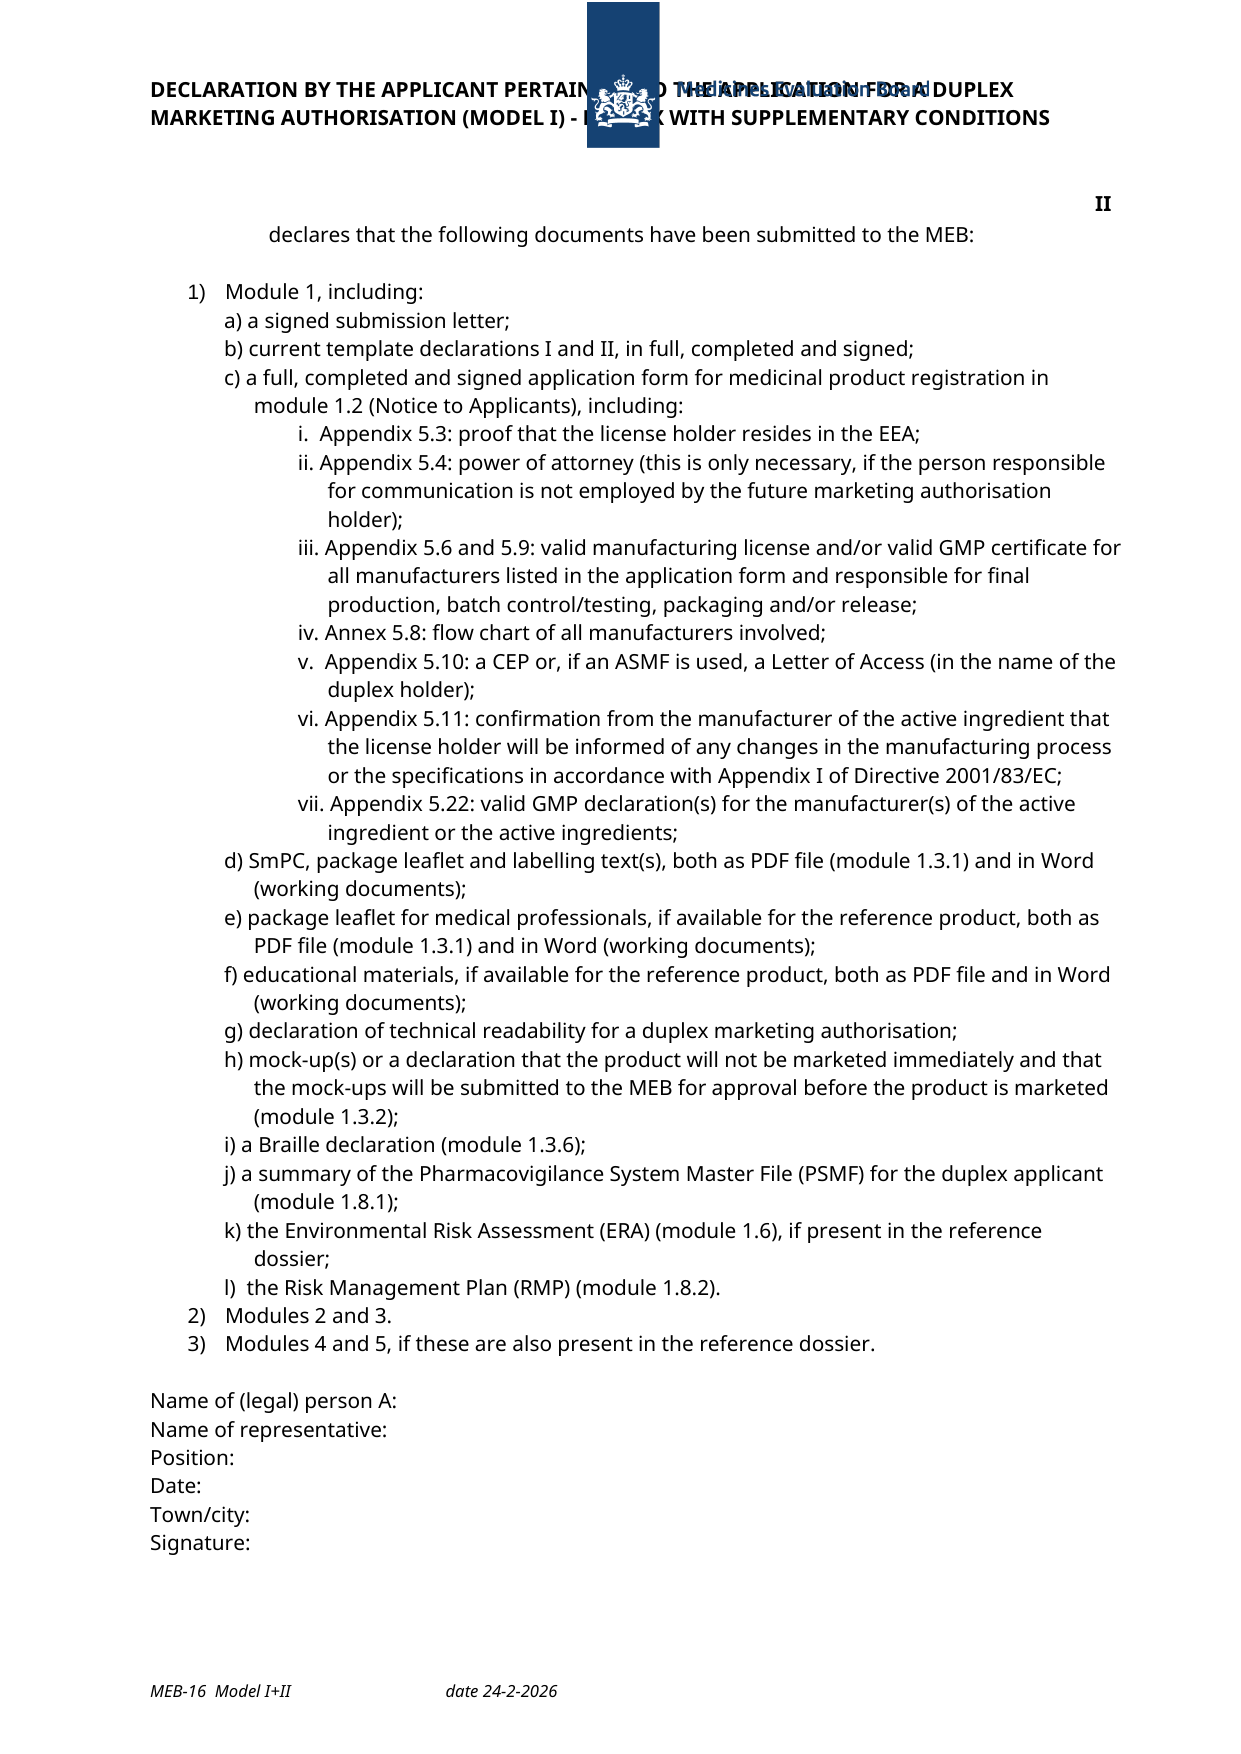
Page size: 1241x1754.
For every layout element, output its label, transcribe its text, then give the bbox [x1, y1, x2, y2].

text iii. Appendix 5.6 and 5.9: valid manufacturing license and/or valid GMP certificate for all manufacturers listed in the application form and responsible for final production, batch control/testing, packaging and/or release; [298, 533, 1122, 618]
text Signature: [150, 1528, 1122, 1557]
list Module 1, including: [187, 277, 1122, 306]
text b) current template declarations I and II, in full, completed and signed; [224, 334, 1122, 363]
text i) a Braille declaration (module 1.3.6); [224, 1130, 1122, 1159]
text vi. Appendix 5.11: confirmation from the manufacturer of the active ingredient that the license holder will be informed of any changes in the manufacturing process or the specifications in accordance with Appendix I of Directive 2001/83/EC; [298, 704, 1122, 789]
text ii. Appendix 5.4: power of attorney (this is only necessary, if the person responsible for communication is not employed by the future marketing authorisation holder); [298, 448, 1122, 533]
text Town/city: [150, 1500, 1122, 1528]
text Position: [150, 1443, 1122, 1472]
text h) mock-up(s) or a declaration that the product will not be marketed immediately and that the mock-ups will be submitted to the MEB for approval before the product is marketed (module 1.3.2); [224, 1045, 1122, 1130]
text d) SmPC, package leaflet and labelling text(s), both as PDF file (module 1.3.1) and in Word (working documents); [224, 846, 1122, 903]
text Date: [150, 1472, 1122, 1500]
text k) the Environmental Risk Assessment (ERA) (module 1.6), if present in the reference dossier; [224, 1216, 1122, 1273]
list Modules 4 and 5, if these are also present in the reference dossier. [187, 1329, 1122, 1358]
text i. Appendix 5.3: proof that the license holder resides in the EEA; [298, 419, 1122, 448]
text II declares that the following documents have been submitted to the MEB: [150, 189, 1122, 249]
text c) a full, completed and signed application form for medicinal product registration in module 1.2 (Notice to Applicants), including: [224, 363, 1122, 419]
list Modules 2 and 3. [187, 1301, 1122, 1329]
text Name of (legal) person A: [150, 1386, 1122, 1415]
text e) package leaflet for medical professionals, if available for the reference product, both as PDF file (module 1.3.1) and in Word (working documents); [224, 903, 1122, 960]
text j) a summary of the Pharmacovigilance System Master File (PSMF) for the duplex applicant (module 1.8.1); [224, 1159, 1122, 1216]
text v. Appendix 5.10: a CEP or, if an ASMF is used, a Letter of Access (in the name of the duplex holder); [298, 647, 1122, 704]
text Name of representative: [150, 1415, 1122, 1443]
text vii. Appendix 5.22: valid GMP declaration(s) for the manufacturer(s) of the active ingredient or the active ingredients; [298, 789, 1122, 846]
text g) declaration of technical readability for a duplex marketing authorisation; [224, 1017, 1122, 1045]
text f) educational materials, if available for the reference product, both as PDF file and in Word (working documents); [224, 960, 1122, 1017]
text l) the Risk Management Plan (RMP) (module 1.8.2). [224, 1273, 1122, 1301]
text iv. Annex 5.8: flow chart of all manufacturers involved; [298, 618, 1122, 647]
text a) a signed submission letter; [224, 306, 1122, 334]
